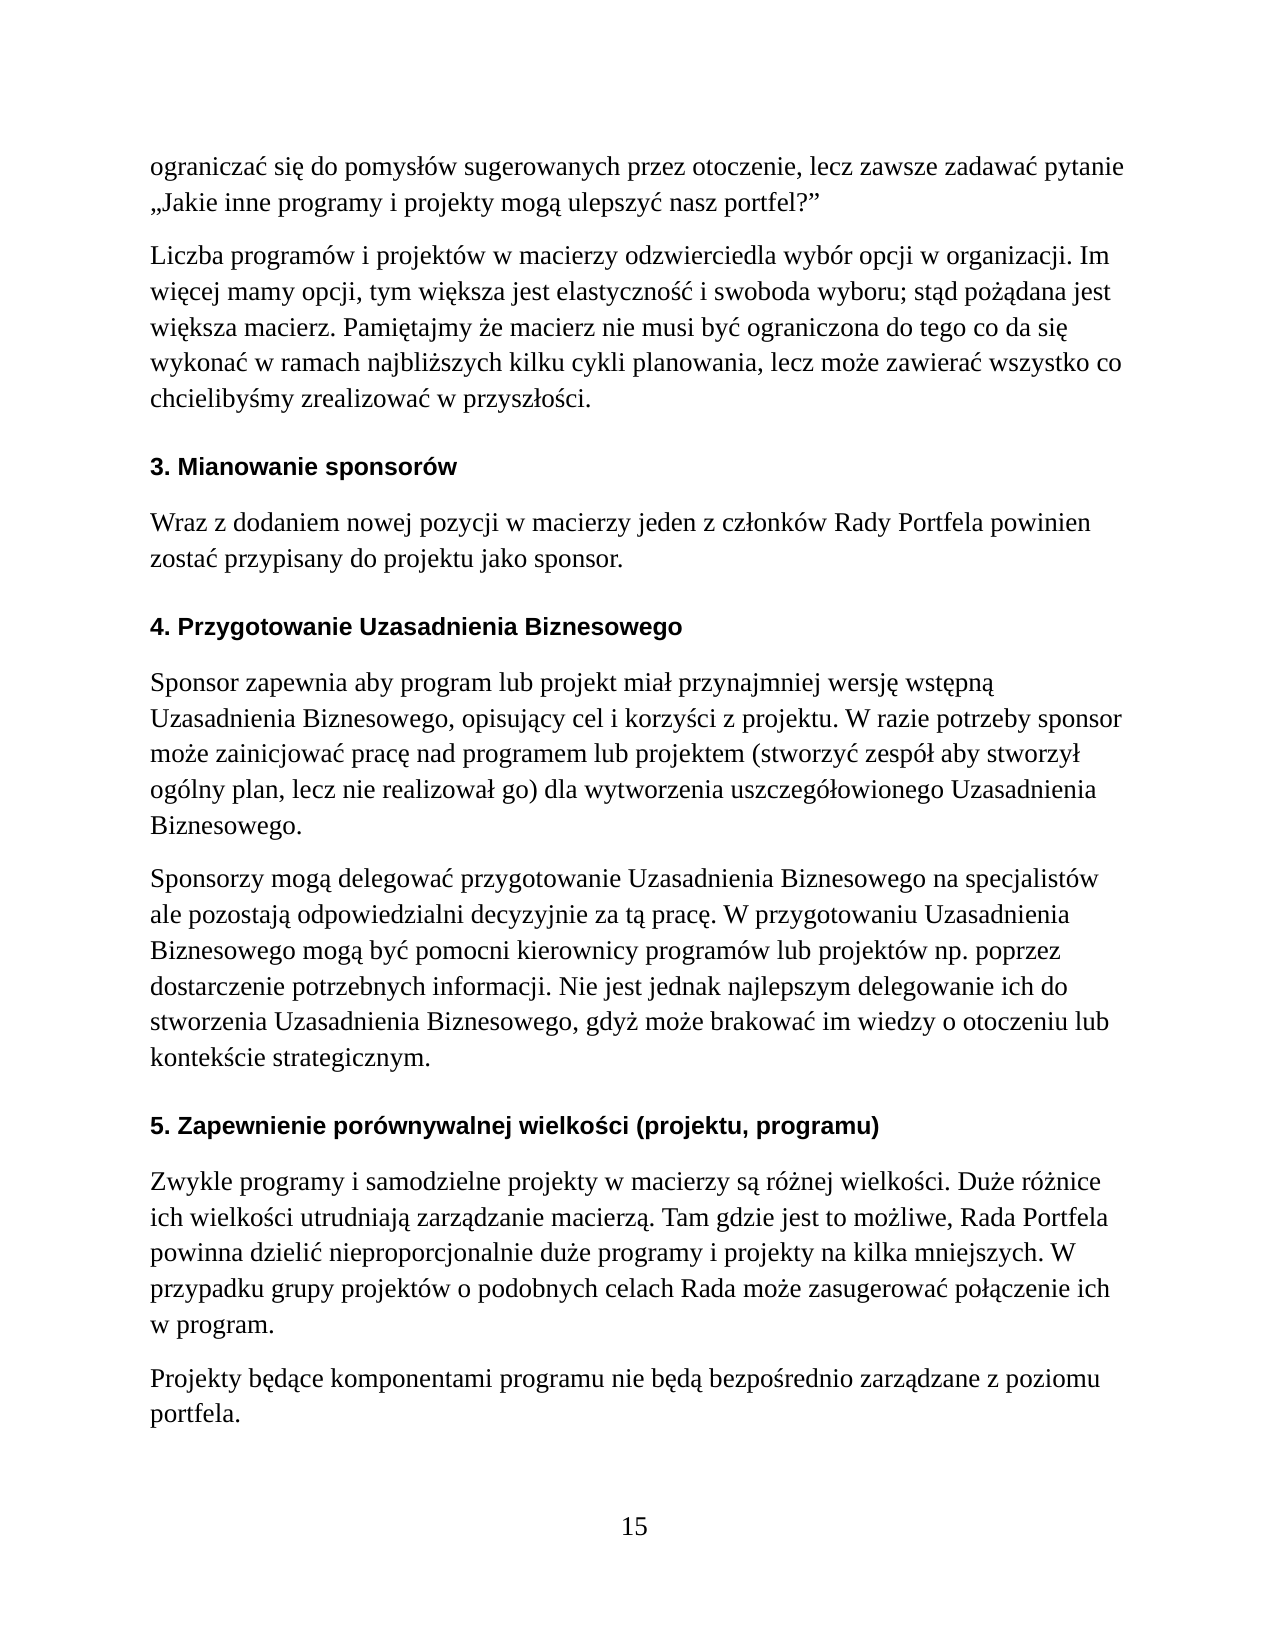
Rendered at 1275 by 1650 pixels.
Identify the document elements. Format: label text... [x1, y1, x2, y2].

text Liczba programów i projektów w macierzy odzwierciedla wybór opcji w organizacji. Im więcej mamy opcji, tym większa jest elastyczność i swoboda wyboru; stąd pożądana jest większa macierz. Pamiętajmy że macierz nie musi być ograniczona do tego co da się wykonać w ramach najbliższych kilku cykli planowania, lecz może zawierać wszystko co chcielibyśmy zrealizować w przyszłości. [150, 239, 1125, 413]
text Sponsorzy mogą delegować przygotowanie Uzasadnienia Biznesowego na specjalistów ale pozostają odpowiedzialni decyzyjnie za tą pracę. W przygotowaniu Uzasadnienia Biznesowego mogą być pomocni kierownicy programów lub projektów np. poprzez dostarczenie potrzebnych informacji. Nie jest jednak najlepszym delegowanie ich do stworzenia Uzasadnienia Biznesowego, gdyż może brakować im wiedzy o otoczeniu lub kontekście strategicznym. [150, 862, 1125, 1072]
text ograniczać się do pomysłów sugerowanych przez otoczenie, lecz zawsze zadawać pytanie „Jakie inne programy i projekty mogą ulepszyć nasz portfel?” [150, 150, 1125, 217]
text Zwykle programy i samodzielne projekty w macierzy są różnej wielkości. Duże różnice ich wielkości utrudniają zarządzanie macierzą. Tam gdzie jest to możliwe, Rada Portfela powinna dzielić nieproporcjonalnie duże programy i projekty na kilka mniejszych. W przypadku grupy projektów o podobnych celach Rada może zasugerować połączenie ich w program. [150, 1165, 1125, 1339]
subtitle 4. Przygotowanie Uzasadnienia Biznesowego [150, 612, 1125, 640]
text Wraz z dodaniem nowej pozycji w macierzy jeden z członków Rady Portfela powinien zostać przypisany do projektu jako sponsor. [150, 506, 1125, 573]
subtitle 3. Mianowanie sponsorów [150, 452, 1125, 481]
text Projekty będące komponentami programu nie będą bezpośrednio zarządzane z poziomu portfela. [150, 1362, 1125, 1428]
subtitle 5. Zapewnienie porównywalnej wielkości (projektu, programu) [150, 1111, 1125, 1139]
text Sponsor zapewnia aby program lub projekt miał przynajmniej wersję wstępną Uzasadnienia Biznesowego, opisujący cel i korzyści z projektu. W razie potrzeby sponsor może zainicjować pracę nad programem lub projektem (stworzyć zespół aby stworzył ogólny plan, lecz nie realizował go) dla wytworzenia uszczegółowionego Uzasadnienia Biznesowego. [150, 666, 1125, 840]
